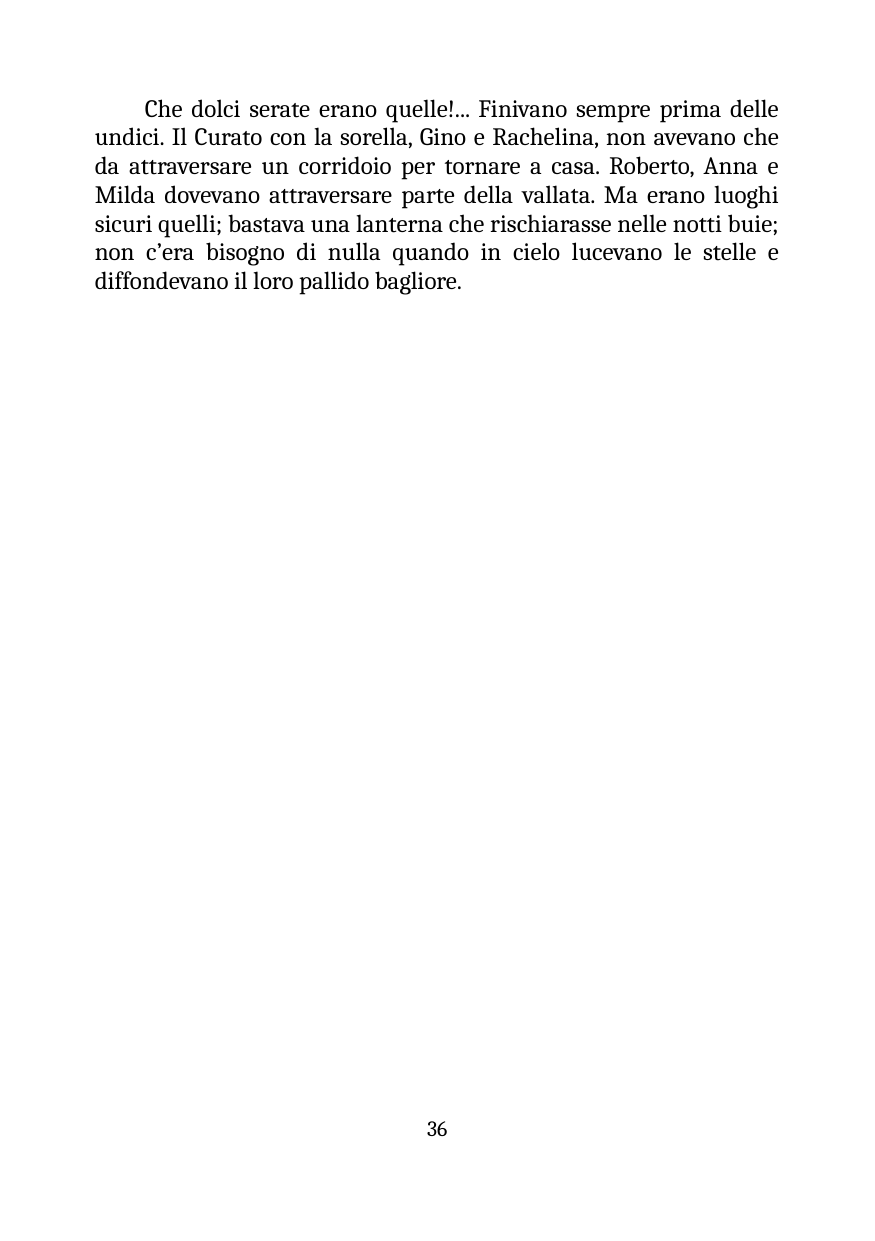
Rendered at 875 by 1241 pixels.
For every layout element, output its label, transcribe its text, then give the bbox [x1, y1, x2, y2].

text Che dolci serate erano quelle!... Finivano sempre prima delle undici. Il Curato con la sorella, Gino e Rachelina, non avevano che da attraversare un corridoio per tornare a casa. Roberto, Anna e Milda dovevano attraversare parte della vallata. Ma erano luoghi sicuri quelli; bastava una lanterna che rischiarasse nelle notti buie; non c’era bisogno di nulla quando in cielo lucevano le stelle e diffondevano il loro pallido bagliore. [94, 94, 779, 296]
